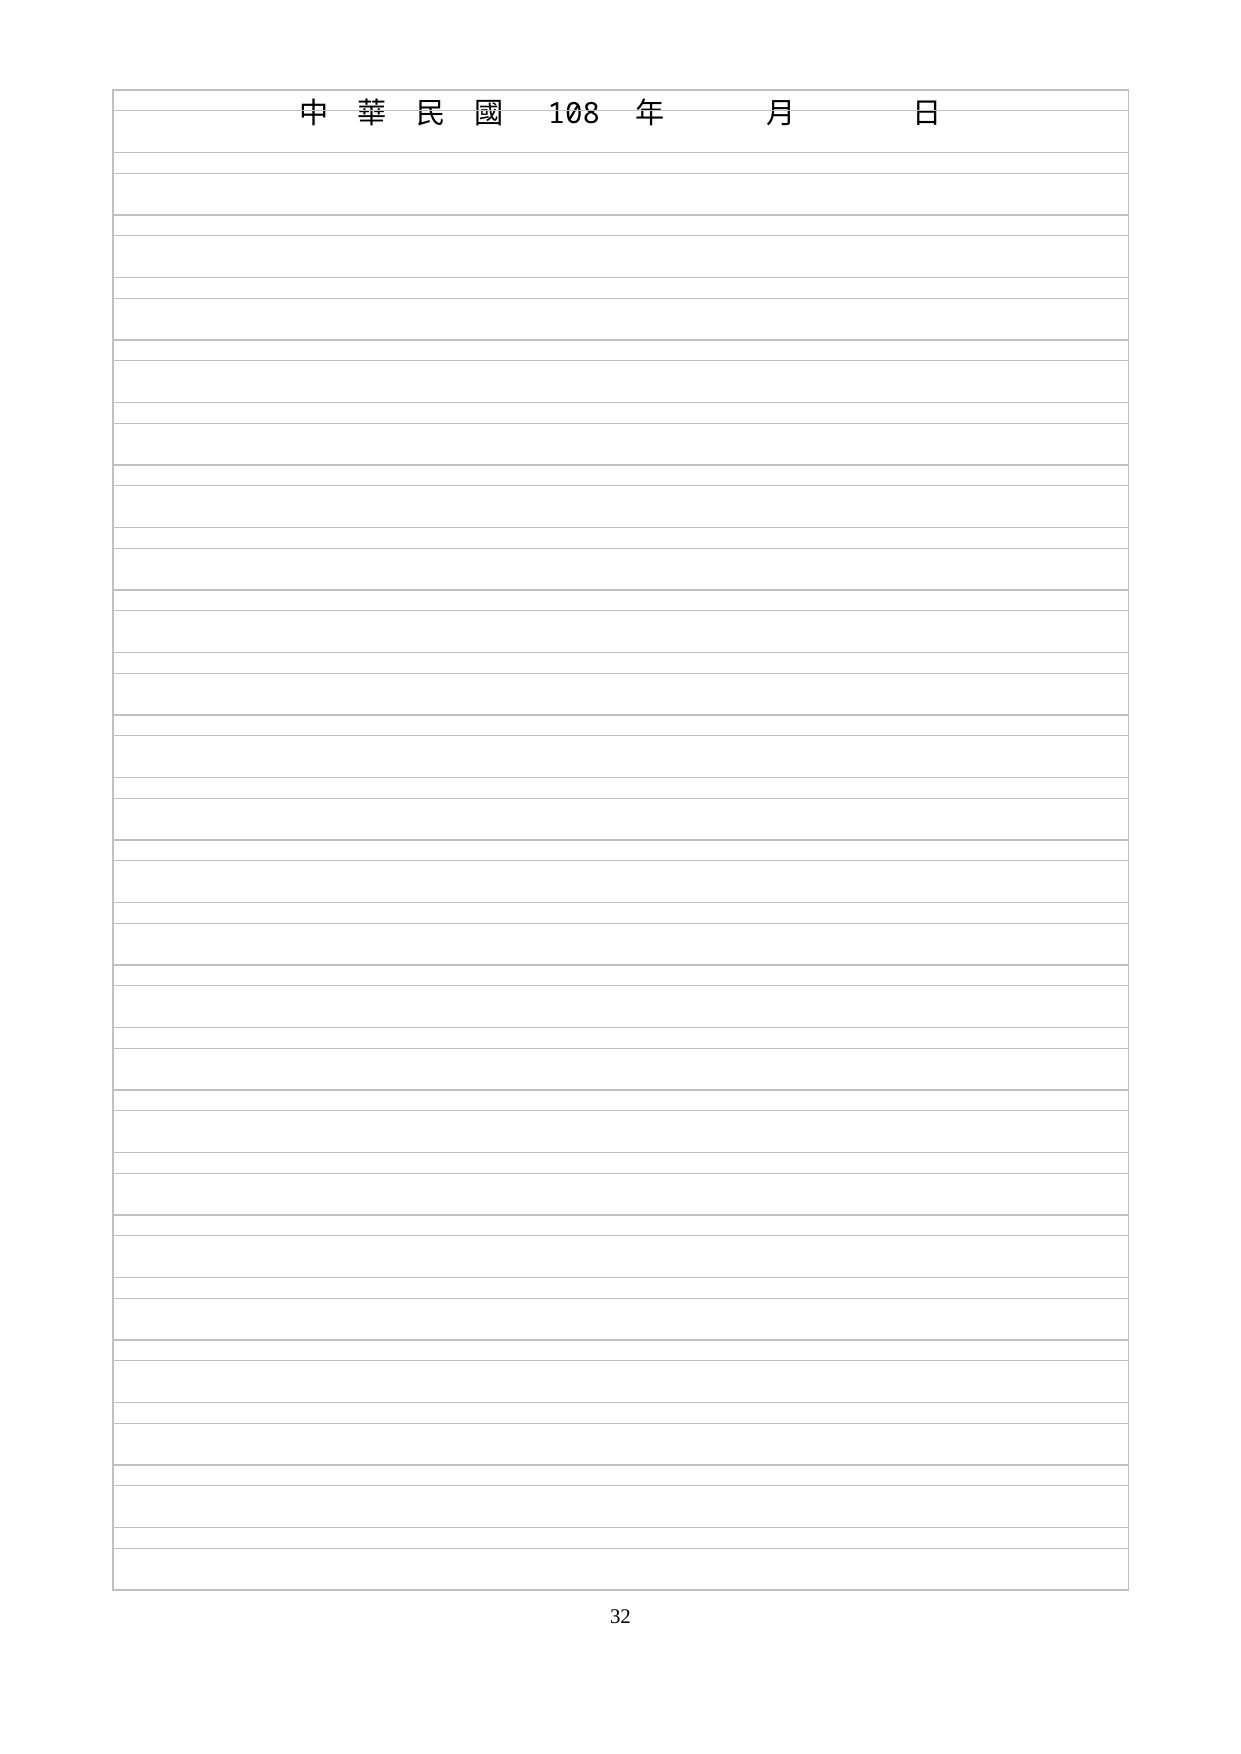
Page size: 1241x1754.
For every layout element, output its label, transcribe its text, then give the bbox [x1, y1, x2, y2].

text 中 華 民 國 108 年 月 日 [114, 91, 1128, 110]
text 中 華 民 國 108 年 月 日 [114, 111, 1128, 132]
